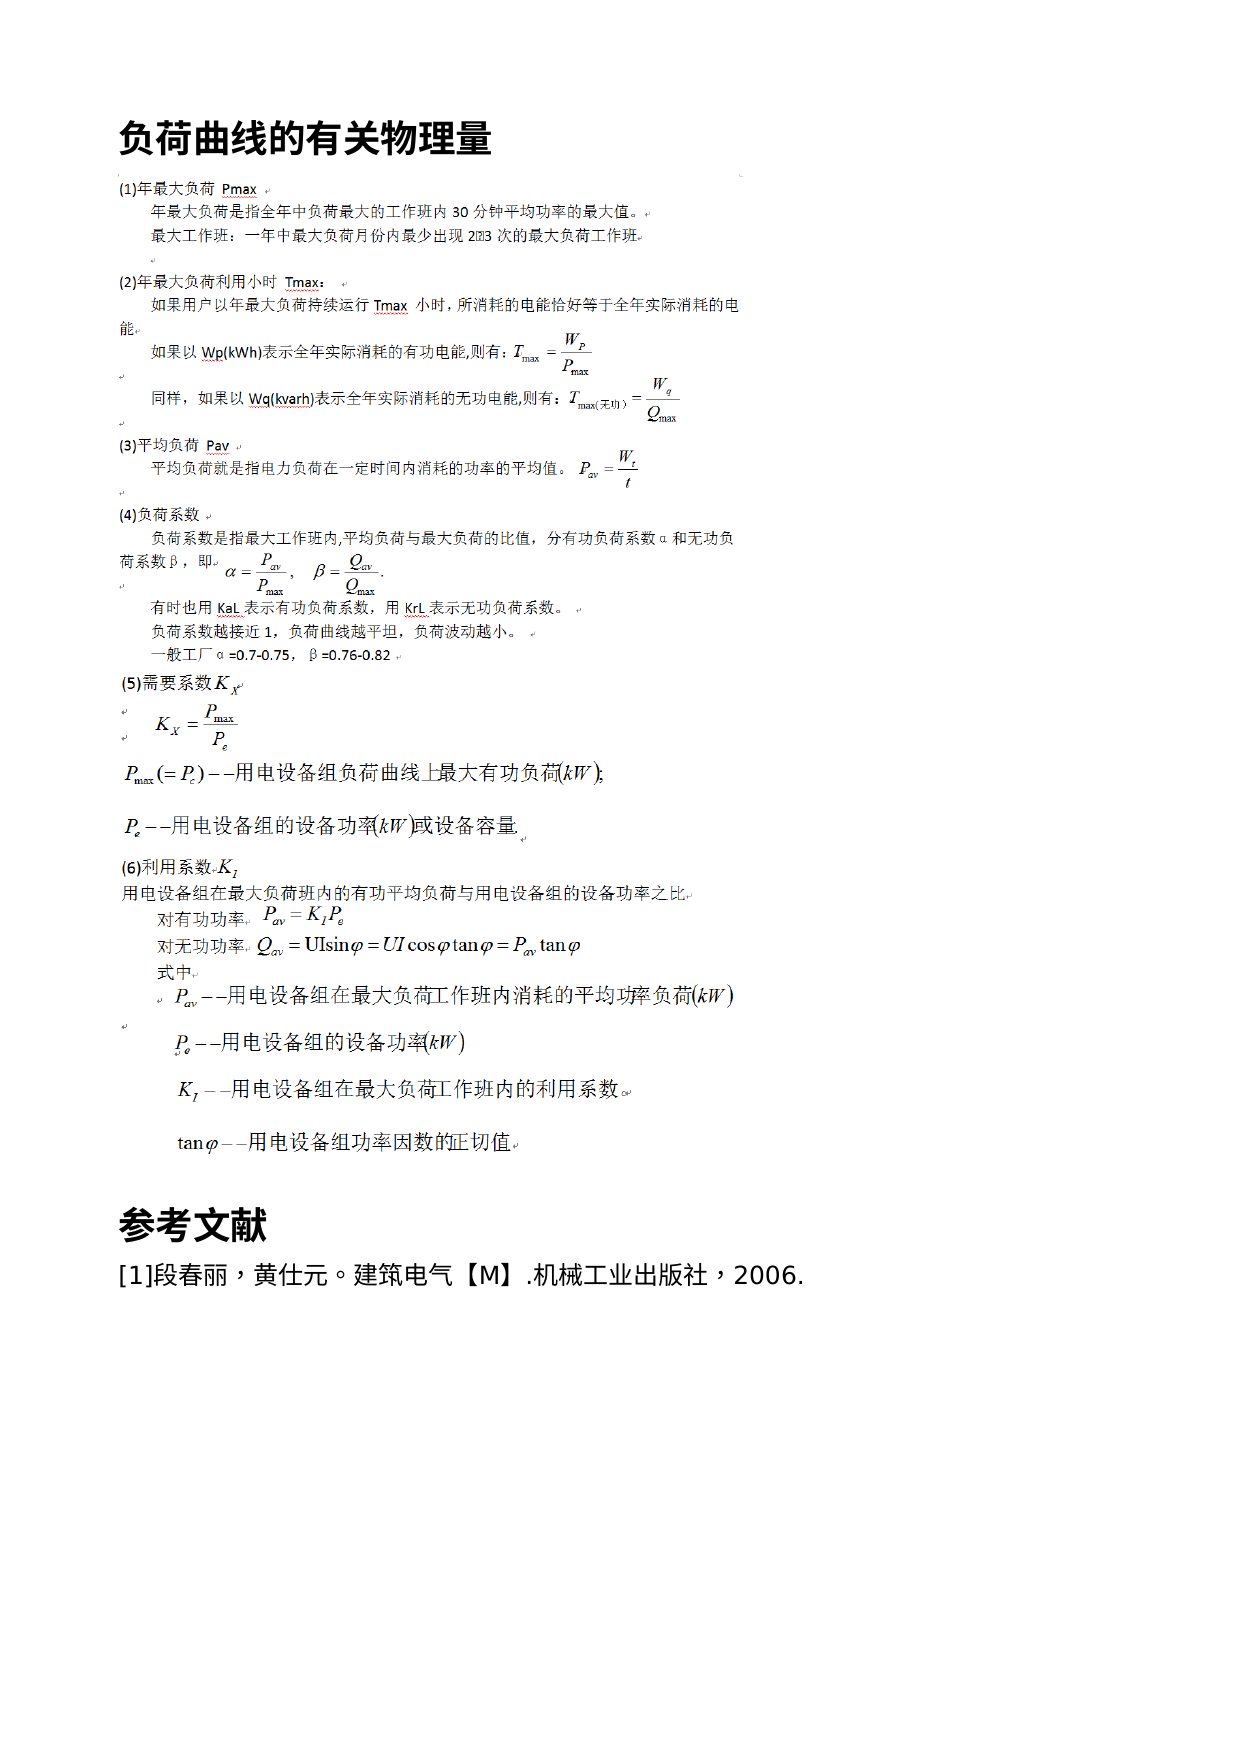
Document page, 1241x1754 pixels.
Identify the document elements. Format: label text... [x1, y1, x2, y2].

picture [118, 671, 744, 1168]
subtitle 负荷曲线的有关物理量 [118, 118, 1122, 162]
picture [118, 174, 744, 666]
subtitle 参考文献 [118, 1205, 1122, 1248]
text [1]段春丽，黄仕元。建筑电气【M】.机械工业出版社，2006. [118, 1261, 1122, 1290]
